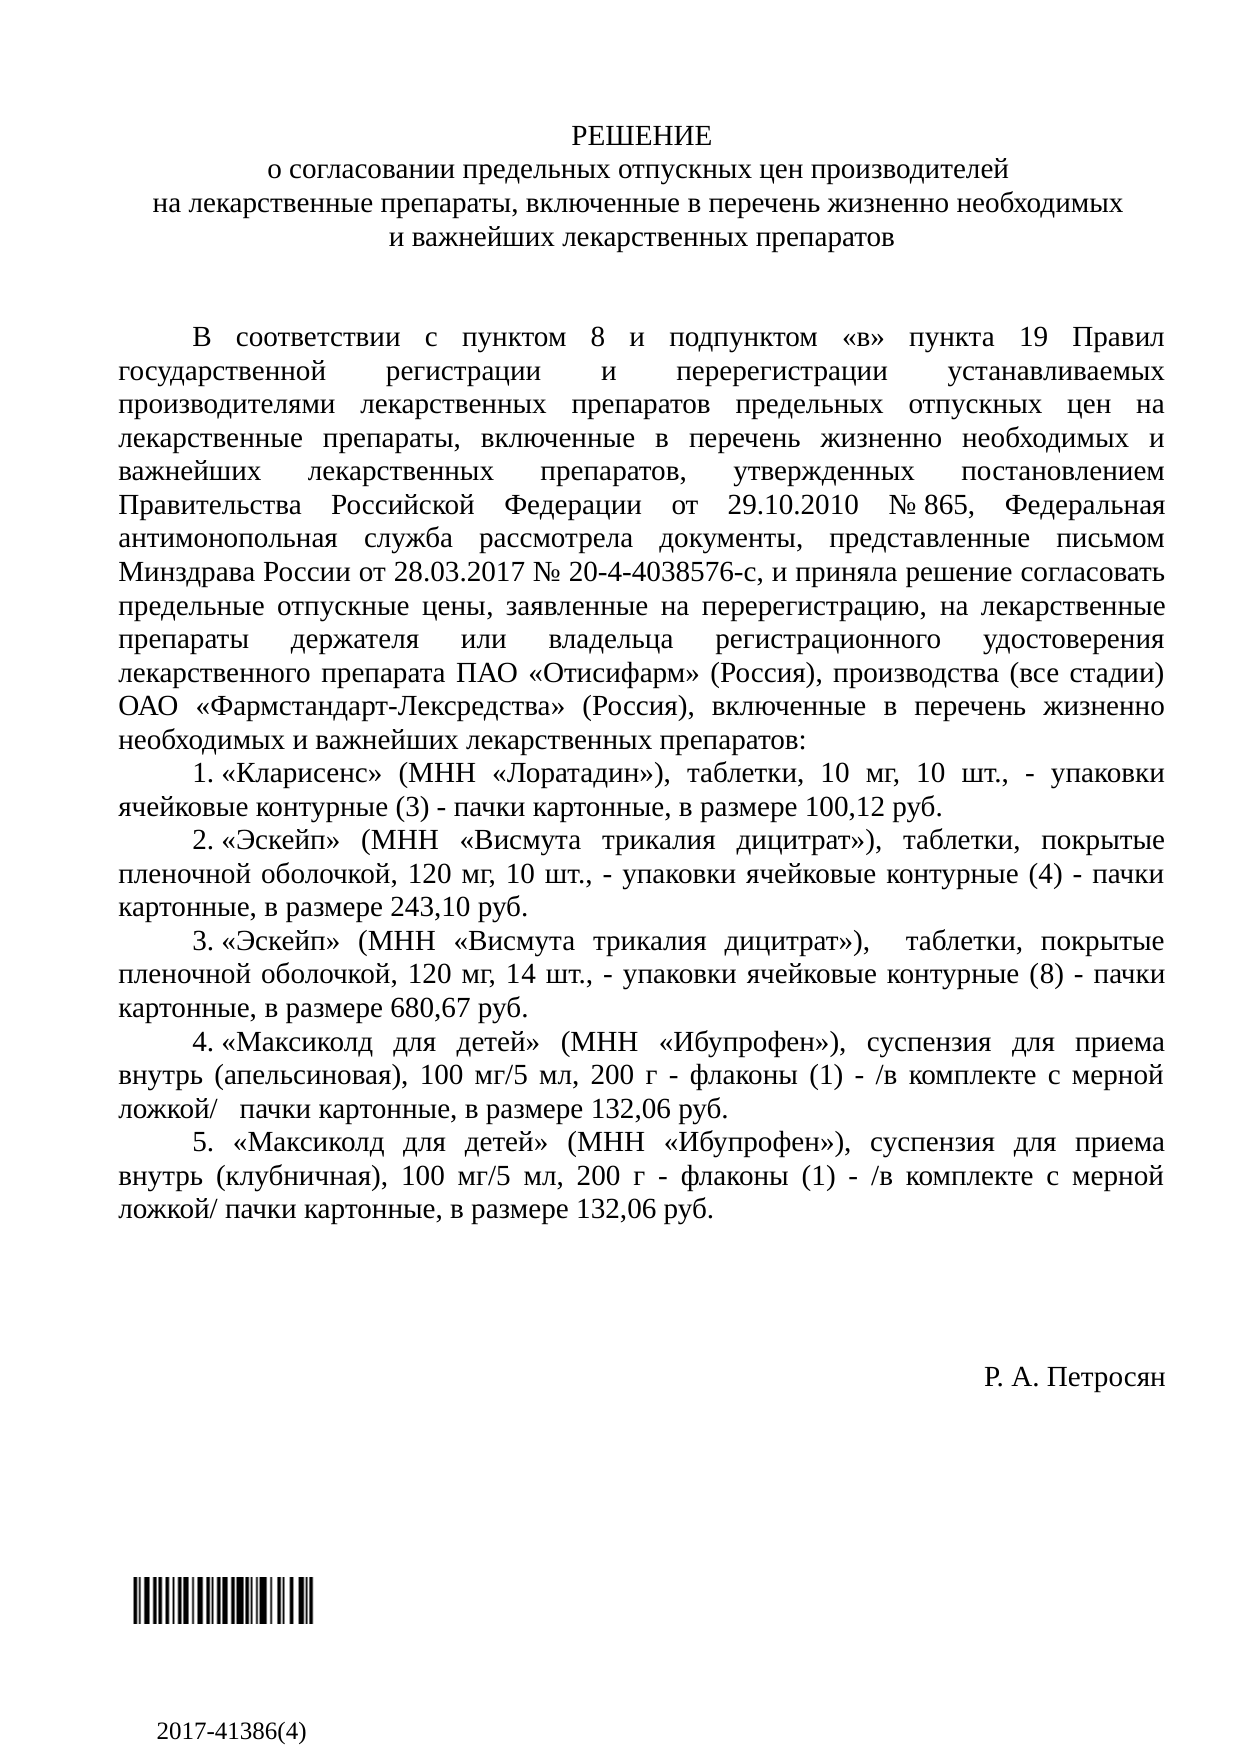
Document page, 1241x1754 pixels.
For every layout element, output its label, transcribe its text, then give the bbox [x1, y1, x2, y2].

text о согласовании предельных отпускных цен производителей [118, 152, 1166, 185]
text 1. «Кларисенс» (МНН «Лоратадин»), таблетки, 10 мг, 10 шт., - упаковки ячейковые контурные (3) - пачки картонные, в размере 100,12 руб. [118, 755, 1166, 822]
text 5. «Максиколд для детей» (МНН «Ибупрофен»), суспензия для приема внутрь (клубничная), 100 мг/5 мл, 200 г - флаконы (1) - /в комплекте с мерной ложкой/ пачки картонные, в размере 132,06 руб. [118, 1124, 1166, 1225]
picture [118, 1577, 331, 1624]
text РЕШЕНИЕ [118, 118, 1166, 152]
text 2. «Эскейп» (МНН «Висмута трикалия дицитрат»), таблетки, покрытые пленочной оболочкой, 120 мг, 10 шт., - упаковки ячейковые контурные (4) - пачки картонные, в размере 243,10 руб. [118, 822, 1166, 923]
text 3. «Эскейп» (МНН «Висмута трикалия дицитрат»), таблетки, покрытые пленочной оболочкой, 120 мг, 14 шт., - упаковки ячейковые контурные (8) - пачки картонные, в размере 680,67 руб. [118, 923, 1166, 1024]
text и важнейших лекарственных препаратов [118, 219, 1166, 252]
text В соответствии с пунктом 8 и подпунктом «в» пункта 19 Правил государственной регистрации и перерегистрации устанавливаемых производителями лекарственных препаратов предельных отпускных цен на лекарственные препараты, включенные в перечень жизненно необходимых и важнейших лекарственных препаратов, утвержденных постановлением Правительства Российской Федерации от 29.10.2010 № 865, Федеральная антимонопольная служба рассмотрела документы, представленные письмом Минздрава России от 28.03.2017 № 20-4-4038576-с, и приняла решение согласовать предельные отпускные цены, заявленные на перерегистрацию, на лекарственные препараты держателя или владельца регистрационного удостоверения лекарственного препарата ПАО «Отисифарм» (Россия), производства (все стадии) ОАО «Фармстандарт-Лексредства» (Россия), включенные в перечень жизненно необходимых и важнейших лекарственных препаратов: [118, 319, 1166, 755]
text Р. А. Петросян [118, 1359, 1166, 1393]
text на лекарственные препараты, включенные в перечень жизненно необходимых [118, 185, 1166, 219]
text 4. «Максиколд для детей» (МНН «Ибупрофен»), суспензия для приема внутрь (апельсиновая), 100 мг/5 мл, 200 г - флаконы (1) - /в комплекте с мерной ложкой/ пачки картонные, в размере 132,06 руб. [118, 1024, 1166, 1124]
